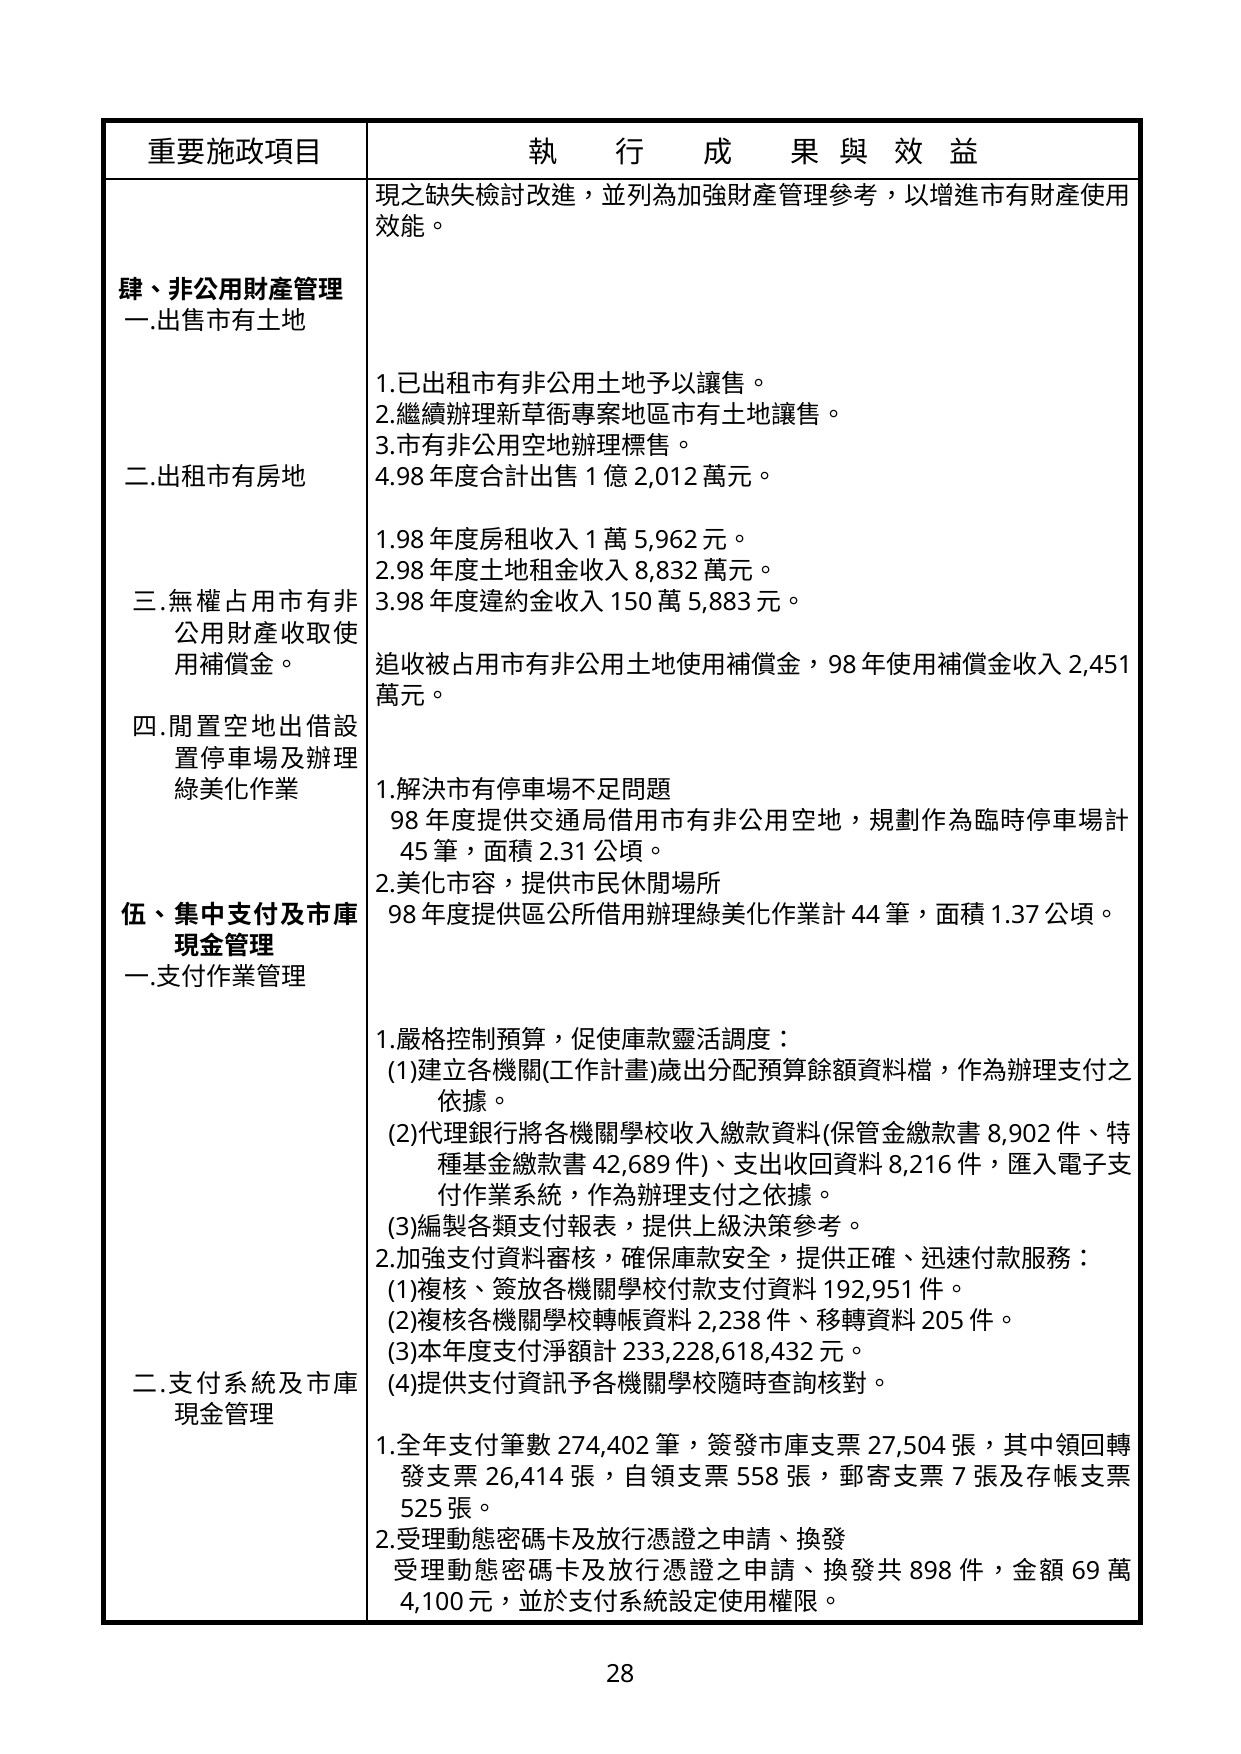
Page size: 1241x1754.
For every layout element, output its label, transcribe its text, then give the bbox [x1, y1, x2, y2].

table_cell 1.切實掌握財源並予妥善運用，使各項市政建設能順利發展 本府98年度歲入預算數為734.13億元，其中稅課收入340.54億 元，非稅課收入102.25億元，補助收入291.34億元，預算執行率為83.77%。 2.加強財務行政管理，嚴格控制支出，促使各項經費經濟有效使用，歲入方面加強督促機關各項收入繳庫事宜，歲出方面嚴格審查各項經費支出並確實執行。 3.推動採購卡，簡化支付流程 (1)賡續推動各機關學校辦理實體採購卡及網路採購卡業務。 (2)98年度各機關實體卡刷卡金額為11億元，網路採購卡刷卡金 額為0.38億元 1.加強稅外收入之管理，充裕庫收 督導各機關將各項規費、罰鍰、信託管理、財產及其他收入，依照 規定繳庫。 2.嚴密管理各項收入憑證，以防止意外或不法情事之發生督導各機關確實依「高雄市政府所屬各機關學校收入憑證管理要點」辦理。 辦理公債籌劃發行與還本付息業務 (1)98年度發行2期零息無實體公債共計156億元，充分運用年度債務付息預算，注意市場利率趨勢，掌握發行時點，節省利息支出。 (2)按期別撥付本市債務基金發行公債之相關費用及還本付息等費用 。 訂定「高雄市98年房屋稅地價稅使用牌照稅辦理延期或分期繳納作業原則」，於98年3月23日以高市府財二字第0980016791號函發布。 本府98年度市稅預算數為190.40億元，截至98年12月底止實徵淨額累計數185.31億元，達成率為97.3﹪。 本府稅捐處積極戮力加強清理欠稅，98年度計徵起9.47億元。 1.98年4月2日辦理97年度公股代表考核。 2.高雄銀行98年度盈餘預算數2億933萬元，截至12月底稅前盈餘4,037萬元，全年預算達成率19.28％。 3.公股代表對於該行處理重大事項，均於會商或會議議決前，就相關 議題加註意見陳報市府。 1.98年3月5日辦理該所97年度經營績效考核。 2.分別於98年1月、7月二次抽查質借品安全管理及存貨控管情形。 3.現行質借放款利率為月息9厘，發揮平衡民營當舖高利之功能。 4.98年度盈餘預算數1,819萬元，截至12月底稅前盈餘2,138萬元， 預算達成率117.53％。 1.各社均依照章程規定，定期召開理、監事、社務會議暨社員代表大 會，聽取各項工作報告、業務報告，審議各項提案。 2.各社人事升遷任用確實依照人事管理規則規定辦理，並督促加強員 工職前及在職訓練。 3.督促建立各項制度，加強社員合作教育及增進社員福利。 1.各社存放款及代理業務均依規定辦理，經行政院金融監督管理委員 會檢查之經營缺失事項，除監督檢討改善並予追蹤考核。 2.每月依據業務報告分析經營狀況，督導改善。 3.派員查核變現性資產，本年度共檢查總、分社5家，尚未發現重大 違失情形。 4.督導信用合作社於努力拓展業務外，並配合政府政策提高備抵呆帳 提撥率、積極轉銷呆帳，98年度逾放比率均有下降之情形。 督導各社辦理增股，充實自有資金，輔導監事會監察各項開支，糾正不當開支，並加強稽核，防範舞弊之發生及開源節流，改善財務結構。 1.督導農、漁會信用部依據政府金融法規辦理信用業務並追蹤考核。 2.督導農、漁會信用部積極清理逾期放款，加強催收以利業務，98 年度逾放比率均有下降之情形。 3.督促追蹤業務改善情形。配合經濟發展局及海洋局辦理年度考核。 4.派員查核變現性資產，本年度共辦理5家，尚未發現重大違失情形。 1.依據本府98年度菸酒查緝抽查計畫，截至98年12月底止，實際抽查本市菸酒製造業、進口、買賣業共599家，達成率120.77﹪ 2.98年全年度因檢舉案等查獲涉嫌違反菸酒管理法案件共143件，查扣私菸331,729包，私酒7,031.87公升，市值1,441餘萬元。 3.98年1月16日起，配合本府推動空地綠美化，於民族路旁(大樂民族店附近)及和平一路旁(寒軒和平店對面)燈箱上刊登菸酒法令 宣導廣告，呼籲民眾勿購買來路不明或低價菸酒。 4.98年2月14日為擴大宣導菸酒法令，於二二八和平公園舉辦2009 市長盃全國滾球示範賽暨菸酒法令宣導活動。現場安排豐富、精彩的活動及表演，並精心準備禮物與獎品，吸引近千位民眾熱情參與。並以更活潑、更貼近現代生活的方式，進行私劣菸酒法令宣導，如有獎徵答、MSN創意手繪活動及發放宣導品等方式，使民眾對於菸酒法令有更深刻的認知。 5.98年配合本府及社區各項活動，在活動現場共辦理23次菸酒管理 法令宣導；4月1日至30日使用高雄市公車廣告菸酒管理法令宣 導；4月9日重新印製「酒類廣告與促銷問與答」、「私劣菸酒問與答」、「未變性酒精問與答」三種宣導摺頁(含修正部分內容及重新設計封面)；4月24日委外製作印有「支持合法、辨明真假、向私菸、私酒說不」及有關菸酒法令宣導之面紙； 6月23日、25日、27日、29日及8月31日至9月3日分別於臺灣時報及民眾日報刊登4則菸酒管理法令宣導；9月16日至11月15日委外辦理LED戶外電視廣告，播放菸酒法令宣導多媒體廣告；9月21日至11月20日為強化菸酒法令宣導，委請環保局於環保車加掛布條印有「拒買私菸、私酒身體健康有保障」字樣；10月27日配合台灣新生報創刊64週年發行2010年中華民曆，以該民曆一版面刊載菸酒管理法令須知及以「支持合法、辨明真假 向私菸、私酒說不」為標題。 1.98年度辦理銷毀96年度(4件)、97年度(10件)及98年度(5件)已判決沒收、沒入菸酒查緝案件物品共19件，私酒9,176瓶又5桶(6253.82公升)，私菸642,616包。 2.98年度預算數為7億0,416萬4,000元，截至12月底止已獲分配 5億2,666萬3,445元，達成率74.79%。 督導府屬各機關學校公用財產管理 (1)督促各管理機關依規定辦妥產權及管理機關登記。 (2)派員檢查各機關學校財產管理情形 98年度財產檢查分上、下半年度舉行，共計抽查本府環保局等26個單位，檢查結果受檢單位成績在90分(含)以上而未達95分者，計有中山國小1個單位，85分(含)以上而未達90分以上者，計有中正高中、楠梓高中、陽明國中等3個單位，己依規定對該等單位財產管理相關人員予以獎勵 (3)為使本府各機關學校財產管理人員熟悉市有財產管理資訊系統操 作技術，有效提昇各機關電腦化管理財產之能力，建立完整正確 產籍資料，於98年4月20日至4月24日共舉辦10期(每期3小時)單位財產應用系統操作訓練，訓練成果良好。 (4)訂定及修正市有法規：訂定「高雄市政府辦理觀光景點受託營運機構紓困方案」、「高雄市市有非公用土地設定地上權實施要點」及修正「高雄市市有眷舍房地處理要點」部分條文。 建立、管理完整正確產籍，指定管理機關 (1)清查無管理機關之市有土地，並依據都市計畫土地使用分區分別指定相關單位接管，98年度共計指定32筆市有土地。 (2)市有公用動產依規定分類、編號，並設置財產分類明細表，按季報主管機關。 依照規定繳納房地稅捐 對於本市市有土地及房舍應繳納之地價稅與房屋稅，均依規定於收到繳稅通知單並核對清冊無誤後，依法繳納。 檢核方法採書面檢核及實地訪查二部分，書面檢核部分已於上半年執行完畢；實地訪查部分於98年11月3日至12月10日共訪查10個單位，占全部撥用單位(29個單位)之34.48％，訪查結果業以98年12月21日高市府財三字第0980074348號函各受訪單位，就訪查發現之缺失檢討改進，並列為加強財產管理參考，以增進市有財產使用效能。 1.已出租市有非公用土地予以讓售。 2.繼續辦理新草衙專案地區市有土地讓售。 3.市有非公用空地辦理標售。 4.98年度合計出售1億2,012萬元。 1.98年度房租收入1萬5,962元。 2.98年度土地租金收入8,832萬元。 3.98年度違約金收入150萬5,883元。 追收被占用市有非公用土地使用補償金，98年使用補償金收入2,451萬元。 1.解決市有停車場不足問題 98年度提供交通局借用市有非公用空地，規劃作為臨時停車場計 45筆，面積2.31公頃。 2.美化市容，提供市民休閒場所 98年度提供區公所借用辦理綠美化作業計44筆，面積1.37公頃。 1.嚴格控制預算，促使庫款靈活調度： (1)建立各機關(工作計畫)歲出分配預算餘額資料檔，作為辦理支付之依據。 (2)代理銀行將各機關學校收入繳款資料(保管金繳款書8,902件、特種基金繳款書42,689件)、支出收回資料8,216件，匯入電子支付作業系統，作為辦理支付之依據。 (3)編製各類支付報表，提供上級決策參考。 2.加強支付資料審核，確保庫款安全，提供正確、迅速付款服務： (1)複核、簽放各機關學校付款支付資料192,951件。 (2)複核各機關學校轉帳資料2,238件、移轉資料205件。 (3)本年度支付淨額計233,228,618,432元。 (4)提供支付資訊予各機關學校隨時查詢核對。 1.全年支付筆數274,402筆，簽發市庫支票27,504張，其中領回轉 發支票26,414張，自領支票558張，郵寄支票7張及存帳支票525張。 2.受理動態密碼卡及放行憑證之申請、換發 受理動態密碼卡及放行憑證之申請、換發共898件，金額69萬4,100元，並於支付系統設定使用權限。 3.定期或不定期查核代庫銀行受託辦理部分支付業務情形 查核簽發市庫支票辦理情形3次，另查核電子支付作業系統安全控 管2次。 4.辦理逾5年未兌市庫支票繳庫事宜 依高雄市市庫集中支付電子作業處理要點第22點規定，辦理逾5 年未兌市庫支票繳庫共繳納2萬1,694元。 增加就業機會，降低失業率，並提振本市經濟 (1)98年度計核准16家廠商，其中非屬三大園區者計有5家，屬三大園區者計有11家。 (2)98年度共有32家廠商請領補貼款，融資利息補貼0.18億元，租金補貼0.09億元，房屋稅補貼3.59萬元，共計0.27億元。 支付公債發行及還本付息手續費 (1)透過債務基金按期支付所需費用並辦理公債還本付息手續。 (2)98年度以借低利率償還高利率借款及啟動利率協商機制，為本府節省1.12億元之利息。 (3)協助本府各機關辦理借款詢價，為本府節省利息1.21億元。 支付歷年發行公債之利息 透過債務基金按期支付。 支付賒借收入利息 依賒借收入貸款金額及利率辦理利息支付手續。 支付調節庫款收支所舉借短期借款利息 按借款金額透過債務基金辦理撥付利息手續。 償還部分貸款及歷年發行公債本金 依還本期限辦理償還到期公債及借款本金。 1.加強推行為民服務工作，定期檢討成效，以落實為民服務 (1)充實改善各項服務及櫃台化作業，俾利民眾洽公，提升服務績 效。 運用現代化資訊與通信科技，強化全功能服務櫃台功能，整 合運用各稅的電腦資訊，將納稅人經常洽辦之37項服務項目 ，集中於單一窗口並受理跨區申辦，迅速完成民眾洽辦事項，免除奔波久候之苦，達到隨到隨辦立即服務之目標。全年共20萬餘件績效卓著，落實「一處收件、全程服務」及「單一窗口」的便民服務。 為提升服務品質，除平日實施中午不打烊辦公服務外，並於 使用牌照稅、房屋稅及地價稅三大稅開徵期間實施「延時服務」及「引導服務」措施，擴大服務層面，民眾反應良好。 為照顧偏遠地區民眾，免除其舟車勞頓，設立旗津服務台， 提供核發各種稅務證明等35種服務，便利離島居民申辦各項稅務案件，全年累計服務19,641件。 推行全國首創「稅單健康檢查-讓您稅的安穩」便民措施，「主 動」協助納稅人檢視稅單，以維護其權益；此一前瞻創新之 作法，經新聞媒體刊載已廣獲回響，全年累計服務103,750 件。 設置「稅易通-客服務中心」提供民眾電話語音查詢申辦進度、預約服務或申辦稅務案件，民眾透過家中或公共電話撥打服務專線代表號2293363，服務地點無限延伸。98年12月中旬上線，客服中心受理申辦及預約服務167件。查詢111件。 (2)重新檢修及美編稅捐稽徵處全球資訊網網站，增設廣告圖示專 區、兒童網─尋寶天地、節能減碳專區、生活資訊及電子賀卡， 擴大網站服務功能並提升網際網路服務品質。線上申辦全年共 5,048件，網頁瀏覽查詢人次累計1,855,833次。 (3)為提升稽徵服務品質，不斷加強員工各項訓練，以提升本府服 務形象。 辦理為民服務專題等訓練課程，兩場參與訓練同仁及志工約 計120人次。導引同仁正確服務觀念，及培養同仁優質的服 務禮儀，進而提升為民服務品質及機關形象。 辦理「為民服務-電話服務禮貌」專題演講，強化電話實地演練，藉此加強同仁之電話服務禮儀及應對技巧。 於各稅開徵前安排1小時之為民服務講習課程，激發同仁服 務熱忱。 派員參加市府及人發中心、財訓所辦理之相關為民服務訓練 課程。 (4)辦理民眾意見調查，經由對民眾各項納稅服務或稽徵業務問卷 調查，俾能檢討及反映實際作業狀況，以為改進之參考。調查 對象為設籍高雄市(縣)且年滿20歲以上之民眾，調查時間自 98年11月1日至11月30日止，有效回收1,068件。 調查結果顯示，整體服務品質滿意度為94.47%，顯示一年來 為民服務的努力獲致民眾高度的評價。 稅務服務項目中以「服務櫃台人員的禮貌及服務態度」最令 民眾滿意。 有關民眾建議事項，業已轉發相關單位全面檢討，以強化為 民服務品質。 (5)為落實為民服務工作，積極提升為民服務品質，定期或不定期 考核稅捐稽徵處各分處為民服務工作，並將考核結果函請各單 位檢討改進。98年分別對稅捐稽徵處各分處執行書面考核、實 地考核各1次，並彙整考核缺失，要求各分處檢討改善。 (6)為善用社會資源延伸服務據點，以加強為民服務，與本市各區 公所、戶政事務所及民間企業建立跨官產合作關係，發揮資源 共享效益，以提升為民服務效能及形象。98年度累計服務39,065件，績效良好。 2.訂定多元化之租稅教育及宣導活動計畫，並確實執行，使納稅人瞭解 各稅稅法規定，加強徵納雙方溝通，以提高納稅意願 (1)訂定98年度租稅教育及宣導工作計畫，並切實執行。 (2)舉辦租稅教育與宣導共計辦理371場次。 宣導租稅法令常識，維護市民納稅權益，全年不定期舉辦租 稅宣導，市民反應熱烈，不但圓滿達成租稅宣導任務提升機 關形象，更有助稅收及增進徵納雙方和諧關係： a.配合節日、節慶舉辦租稅宣導，如結合「98年高雄市龍舟 粽葉競賽世運體驗區及愛河週邊系列活動」、「重陽節聯歡租稅宣導活動」及「結合2009左營萬年季」、「跨年晚會租稅宣導活動」等。 b.慶祝一年一度稅務節暨表揚對稅務有功人員，舉辦「慶祝稅務節暨志工表揚」。 c.提升市民文藝氣息及生活品質，結合「98年藝術市集活動」、「98訴願宣導音樂會」、「港都星光小學堂」、「幸褔響宴活動」、「唐美雲歌仔戲」、「風華再現-港都金曲活動」等， 辦理租稅宣導，加強民眾正確之稅務認知。 d.提倡正當休閒活動，增進親子情誼促進家庭和諧，並適時宣導租稅，舉辦「稅務平安大冒險統一發票暨使用牌照稅」、「躍動世運酷玩港都統一發票暨房屋稅開徵」、「結合2009市長盃全國滾球示範賽租稅宣導」、「結合陽光港都全民單車之旅」、「活力租稅健行」、「結合迎向幸褔」及「結合漫遊高雄~健康向前走活動」等活動。 加強租稅教育宣導，以建立民眾正確稅務觀念，全年不定期 舉辦租稅教育講習，適時宣導租稅法令並解決民眾各項稅務 疑義。 a.加強培訓租稅宣傳隊，提升其專業素養及宣傳技巧，俾使租稅教育與宣傳工作順利推展。 b.針對不同的納稅人需要，舉辦「租稅行動教室」、「租稅．健康．生活大贏家」、「土地增值稅申報實務講習」、「98年度教師講習」、「租稅假日創意廣場」、「租稅kuso尋找打狗七號」及「網路讀書會」等租稅教育課程。 c.加強學童及教師租稅法令常識宣導及培養誠實納稅觀念，舉辦「幸褔一家－幸褔家庭計畫」、「2009WoGo二人組． 相聲飆稅－酷」、「幸褔家庭計畫學習活動」、「2009高雄市 稅務盃．青春尬一下三對三籃球鬥陣賽」、「好書交換」、及 「租稅歌中劇比賽」等租稅教育及宣導活動。 (3)利用媒體辦理各項宣導。 各稅開徵期間，利用發布新聞、張貼開徵海報及公告、懸掛 布條、電子看板廣告、公車車體廣告、電視跑馬燈等媒體密 集擴大宣傳，以全面廣為周知社會大眾，有效防止新欠提升 稽徵績效。 編印各種稅務文宣資料：舉如宣導手冊、稅法輯要、節稅密 碼、稅務小錦蘘、稅務講習講義等，分送納稅義務人或民眾 參閱。 (4)加強新頒稅務法令及重要措施發布新聞及開闢稅務專欄本年度共發布新聞計494件，見報數達597件，除有助於建立民眾正確誠實納稅觀念，對稅制、稅政推動以及機關形象的提升更助益良多。 1.徵收地價稅 98年度預算數54億元，實徵淨額為57.35億元，超徵3.35億元： (1)落實運用工務局、地政處、國稅局等機關通報之開工報告、公 共設施完竣及相關營利事業等資料，以確實釐正稅籍並正確開徵地價稅。 (2)確實執行98年度地價稅稅籍清查工作，採地毯式逐筆全面清查，以健全土地稅籍並公平合理課稅。總計全年清查作業增加 稅收6.76億元，並榮獲財政部評定為甲等稅處第1名。 (3)執行98年度地價稅開徵及催徵工作，在開徵前訂定地價稅宣導工作計畫，利用各項媒體廣為宣傳，提醒納稅人如期繳納， 以提高徵績；開徵期間加強納稅諮詢及補單作業，於滯納期滿 積極清理欠稅，順利達成預算數。 2.徵收土地增值稅 98年度預算數37億元，實徵淨額為22.61億元，短徵14.39億元： (1)98年受大環境低迷景氣及國際金融風暴等因素影響，致土地交 易案件減少。 (2)又移轉土地多為無漲價或低漲價之案件，其中免稅件數占總申報件數達61.5%，又繳納1,000萬元以上大額案件較往年大幅減少，故影響稅收甚鉅。 (3)為增加稅收，除加強免稅、不課稅申報案件之審理及致力各項 列管土地之清查，並加強掌控法院拍賣案件之稅額分配繳納情 形；但仍不敵金融風暴景氣不佳等因素，全年稅收僅有22.61 億元。 3.徵收契稅 98年度預算數11億元，實徵淨額為11.33億元，超徵0.33億元： (1)98年因國際金融風暴景氣不佳，而使投資者裹足不前並影響民眾購屋意願，為使順利達成預算，除加強稽徵外，並積極輔導營建業者就已出售房屋，儘速投納契稅，以增裕庫收。 (2)加強中途變更起造人名義案件之管制及查核，以防杜逃漏。 (3)落實契稅跨區申報及跨區查欠作業，便利納稅人就近及早完成 申報，終順利達成預算且超徵0.33億元。 4.徵收房屋稅 98年度預算數47.5億元，實徵淨額為52.79億元，超徵5.29億元： (1)確實運用營繕、營業登記、門牌整編、執行業務者設立異動、 工廠設立及歇業、醫院診所等資料，以健全房屋稅籍並正確開 徵房屋稅。 (2)執行98年房屋稅籍全面清查工作計畫，確實核對房屋稅籍，俾公平合理課稅，總計全年清查作業增加稅收1.99億元。 (3)執行98年度房屋稅開徵、催徵工作計畫，於開徵前廣為宣導開徵訊息，於開徵期間加強納稅諮詢及補單作業，並於滯納期滿積極清理欠稅，終達成預算目標。 5.徵收印花稅 98年度預算數5.5億元，實徵淨額為5.54億元，超徵0.04億元： (1)訂定98年印花稅總檢查工作計畫，擇選經驗豐富、熟稔查核方 法之同仁組成檢查小組進行查核，總計查核1,687家，自動補 報補繳稅額15,358萬元，查獲違章商號31家及稅額13,079元。 (2)積極輔導營業人就應納憑證稅額較大者改以繳款書方式完納印 花稅，除可避免銷花不合規定情形，又可防杜揭下重用之弊端， 助益稅收。 (3)廣為蒐集應稅憑證資料，尤其對工程承攬業者及其立約相對人 做篩選及有效查核，並發函輔導補習班、安養中心等辦理印花 稅總繳(目前總繳商號已達1,719家)，以確保稅收。 6.經徵工程受益費 楠梓2-5號等6條道路，自93年4月1日起分3年6期開徵，截至98年12月底止已徵起費額為1億1,333萬元。 1.徵收使用牌照稅 98年預算數34.10億元，實徵淨額為34.24億元，超徵0.14億元： (1)辦理車輛稅籍資料與監理處車籍資料互相勾稽，並予釐正。 (2)加強清查欠稅人戶籍地址，若查得新址，即予更正投遞住所， 再以雙掛號寄發，逾滯納期滿未繳即移送強制執行，本年度共 移送25,642件。 (3)釐正納稅人投遞地址，提高開徵繳款書送達率，利於稅款之徵 起，減少新欠發生。 (4)車輛總檢查計畫： 一般車檢： 截至98年12月止共拍攝11,030輛，經轉入電腦逐筆查對，已查獲138輛欠稅或註銷牌照車輛使用公共道路，屬本市車輛64輛，依使用牌照稅法第28條規定辦理補稅78萬元、裁處罰鍰96萬元；屬外縣市74輛違章車輛則函請所屬稅捐稽徵機關依規定辦理。 路邊收費停車格車檢： 含高雄市審計處交查96、97年之路邊收費停車資料，移送裁罰計2,371筆，補徵稅額3,059萬元，裁處罰鍰4,325萬元。 違章車牌自動辨識系統車檢： 已查獲本市未稅及無牌使用公共道路移送裁罰者794輛，補徵稅額1,194萬元，裁處罰鍰1,692萬元；另查獲屬外縣市違章車輛有853輛，已函請所屬稅捐稽徵機關依規定辦理。 (5)施行「退稅憑單」，採隨到隨辦方式，縮短作業流程，加強便民服務，頗獲好評。 (6)對於身心障礙車輛免稅案件，訂定清查計畫，針對全國戶政交查之異常資料分批逐筆詳查，其中已不符免稅規定者計2,065 件，已全部恢復課稅並追繳稅款，計補徵稅額1,492萬元。 2.徵收娛樂稅： 98年預算數1.30億元，實徵淨額為1.43億元，超徵0.13億元： (1)加強執行稅籍清查工作，積極輔導業者辦理設立登記及覈實查 定營業頟，針對視聽歌唱業、網路休閒業及停業中之繳稅大戶 等行業，列入重點查核對象。 (2)有效控管滯欠案件，滯納期滿未繳者即移送強制執行，本年度 計移送1,779件，稅額791萬元。 1.辦理稅款劃解 本市代收稅款處於代收稅款後，逕繳入高雄銀行公庫部暫收稅款專 戶，再依收入清單及劃解清單轉入市庫正式科目，並加強核對各代收稅款處逕繳市庫之繳款書。在外縣市繳款者，俟外縣市稅捐稽徵機關送交之轉匯清單與匯款轉移通知書核對無誤後，併本市稅款辦理劃解作業。 2.退稅納入電腦一貫作業 98年度辦理82批次退稅，共計退稅25,469件，金額3億2,297萬元。 3.宣導多元化轉帳納稅方式 98年度納稅人使用多元化轉帳納稅共計509,472件，其中委託轉帳 110,009件，自動櫃員機13,223件，信用卡29,634件，便利商店355,970件，電話語音230件，晶片金融卡406件。 4.欠稅清理 為加強防止新欠清理舊欠，訂定年度欠稅清理計畫函轉各單位確實執 行，98年度計徵起舊欠9億4,731萬元。 5.採行稅捐保全措施： (1)10萬元以上大額欠稅案件，經查有欠稅人財產後，即函請地政、監理機關辦理禁止處分登記，98年度為塗銷禁止處分而繳清欠稅案件計1,984件，徵起稅額1億6,486萬元。 (2)欠稅額達到限制出境標準者，即陳報財政部轉請內政部入出國 及移民署限制欠稅人出境，98年度為解除出境限制而繳清欠稅案件計1,348件，徵起稅額1億8,847萬元。 6.執行憑證之管理與清查： 98年度執行憑證再移送行政執行處強制執行而徵起稅款計9,941件，金額5,754萬元。 7.逾徵收期間欠稅之註銷 98年度逾徵收期間欠稅辦理註銷計25,558件，金額1億9,916萬元。 8.欠稅移送執行 98年度滯納稅款及罰鍰案件移送強制執行共計84,582件，金額7億 3,187萬元，徵起33,114件，金額4億2,661萬元。移送件數徵起率39.15%，移送執行金額徵起率58.29%。 9.配合行政執行處執行 稅捐稽徵處執行人員除派駐執行處收取執行案款，處理執行命令扣薪 、扣存款等匯票、支票兌領外，並協助引導執行書記官前往現場執行。另每日產出繳款書日檔清單以利執行處對已繳清案款加速銷案，共產出9,121件。 10.參與債權分配 98年度法拍申報債權參與分配案件計8,121件，金額13億3,467萬元，其中土地增值稅獲分配2億9,900萬元，房屋稅等其他稅款獲分配3,549萬元。 1.實施電腦線上作業及查詢： (1)高雄市稅捐稽徵處各項稅目(土地增值稅、契稅、房屋稅、地 價稅、牌照稅、娛樂稅…等)申報、開徵、過戶釐正作業，皆 可跨全市各分處辦理及查詢，全功能櫃台服務計53,562件。 (2)跨國稅局查詢租賃或執行業務計10,291件。 (3)戶政網路戶籍查詢計346,915件。 (4)健保資料及郵匯資料查詢計152,779件。 (5)查詢地政處(地籍)、都發局(土地使用)、民政局(建物門牌)等資料計383,408件。 (6)每日提供高雄市稅收快報、退稅快報資料計1,642,804件及23,696件。 (7)納稅人限制出境傳輸查詢計6,281件。 (8)查詢全國財產及綜合所得稅、營業稅等資料計896,495件及517,568件、140,317件。 2.持續推展稅務自動化作業： (1)落實稅務業務資訊化，執行各稅開徵、稅款解庫、銷號、欠稅 催繳、移送執行、徵收管理、會計等全面電腦化作業，維護稅 務徵收各項作業，縮短處理作業時間，跨機關服務，提升行政 作業效率，提供各項便捷為民服務。 (2)推展執行財政部稅務入口網路線上申辦及查詢作業計1,433件。 (3)地方稅網路申報作業於98年6月上線，配合舉辦教育訓練、 租稅宣導及網路申報競賽等活動，大幅提升網路使用意願，總 計98年度地方稅網路申報案件共2,648件，有效提升網路申報作業績效。 (4)配合各稅繳款書條碼化作業，進行金融機構臨櫃代收條碼化繳 款書金資流作業，預計於99年7月全面實施。 (5)新徵課會計制度(現金制改為權責制)於98年1月1日正式實施，並於98年1月16日順利完成系統轉檔作業。 (6)運用社會局每月提供之檔案，查核牌照稅免稅車輛檔計34,855 件。 (7)「欠稅影像掃描移送執行整合系統」於98年3月1日正式上線 實施，除舉辦教育訓練外，另於年底增購8台掃描器供稅捐稽 徵處各分處欠稅業務使用，更有效提升作業效率。 (8)「稅務電子證明系統」於98年5月1日正式上線實施，計全年 共提供766件網路服務，本系統提升功能計畫亦獲得經濟部審核同意補助210萬元經費，將委外增加地價稅、牌照稅、轉帳納稅、退稅查詢等多項網路服務，提供更多元化服務平台。 3.維護資通安全 (1)成立高雄市稅捐稽徵處資通安全處理小組，加強緊急通報應變 能力，並防範資通安全事件危機，並於98年10月16日將稅捐稽徵處資安演練整備成果報告陳報本府資訊處。 (2)建置內外網路實體隔離設備，有助提升資訊安全，阻絕不法入 侵。 (3)98年度辦理2次資訊作業內部稽核，有效發揮預防矯正功能。 (4)98年9月3日、11月26日及12月17、18日實施災變回復模擬演練，進行SCO主機與備援主機之資料移轉演練，確保在最 低時間內回復正常作業，維護稅捐稽徵處業務順利安全運轉。 4.辦理稅款劃解資料登錄 (1)98年度登打繳款書件數1,642,804件，金額188億3,149萬餘元。 (2)98年銷號異常處理計14,564件。 (3)代為處理23縣市稅款資料計309,815件。 5.辦公室自動化作業 (1)推動辦公室OA自動化，整合相關辦公室業務，例如公文管理、 人事差假、薪資、人民陳情案件管制等。 (2)已建立稅捐稽徵處同仁e化內網電子信箱，簡化傳遞流程，提 升行政效率，達成e化目標。 (3)已建立稅捐稽徵處內網知識管理平台，有利於稅捐稽徵處同仁 熟悉各項稅務操作流程、資訊作業相關規定及充實專業知識。 (4)為落實無紙化作業之推廣，於稅捐稽徵處各單位加裝乙套掃瞄 套件於網路影印機上，以簡化公文傳閱及減少影印保留之公文 紙張。 1.審慎處理違章案件，保障受處分人權益並維護租稅公平 (1)違章案件均由審理人員，充分審視違章證據，徹底瞭解案情， 依法審慎處理，以符公平合理之課稅目的。98年度受理違章案件7,594件，皆已審查結案，辦結率達100 %。 (2)對審理確定之違章案件均填具審查報告書及裁處書，層轉審核；另對於簡易違章案件，以裁處書兼代審查報告書，以提升行政效率。 (3)屬漏稅額在20萬元以上或行為罰在50萬元以上，均提送裁罰 審議小組審議，並按審議決定製作裁處書。本年度提送裁罰審議小組審議案件計5件，已決議通過並作成裁罰處分。 2.加強違章罰鍰案件之送達催繳及移送行政執行處強制執行，提高罰 鍰徵起績效 98年違章罰鍰繳納件數計3,299件，罰鍰實徵數計40,084千元。 3.加強辦理行政救濟案件，保障並維護納稅人權益 (1)98年受理復查案件計204件，已作成復查決定書計182件(含97年受理者48件)。 (2)98年提起訴願案件計85件，提起訴訟案件(含上訴審)計47件，均已依限答辯並出庭辯論。 (3)復查案件，經審核確有計算錯誤或適用法令錯誤，改按更正程序處理者計16件；經輔導溝通後，撤回復查申請者計23件。 4.妥慎受理、列管民眾檢舉逃漏稅案件： (1)檢舉案件均由專人並以密件處理，檢舉人身分資料由專人登記密封後，再派由承辦人辦理查核，確保檢舉人之權益。 (2)98年1-12月受理檢舉案件計67件，其中檢舉國稅部分計30件，其他單位部分計2件，均立即轉請高雄市國稅局及主管機關辦理逕復檢舉人；另檢舉地方稅部分計35件，已辦結者計35件，均已將調查結果函復檢舉人。 (3)98年1-12月經檢舉而查獲違章漏稅者計9案，經審理核定補徵稅額572,522元及裁處罰鍰計393,750元。 [368, 180, 1138, 1620]
table_header 重要施政項目 [106, 123, 366, 177]
table_cell 肆、非公用財產管理 一.出售市有土地 二.出租市有房地 三.無權占用市有非 公用財產收取使 用補償金。 四.閒置空地出借設 置停車場及辦理 綠美化作業 伍、集中支付及市庫 現金管理 一.支付作業管理 二.支付系統及市庫 現金管理 [106, 180, 366, 1620]
table_header 執 行 成 果 與 效 益 [368, 123, 1138, 177]
